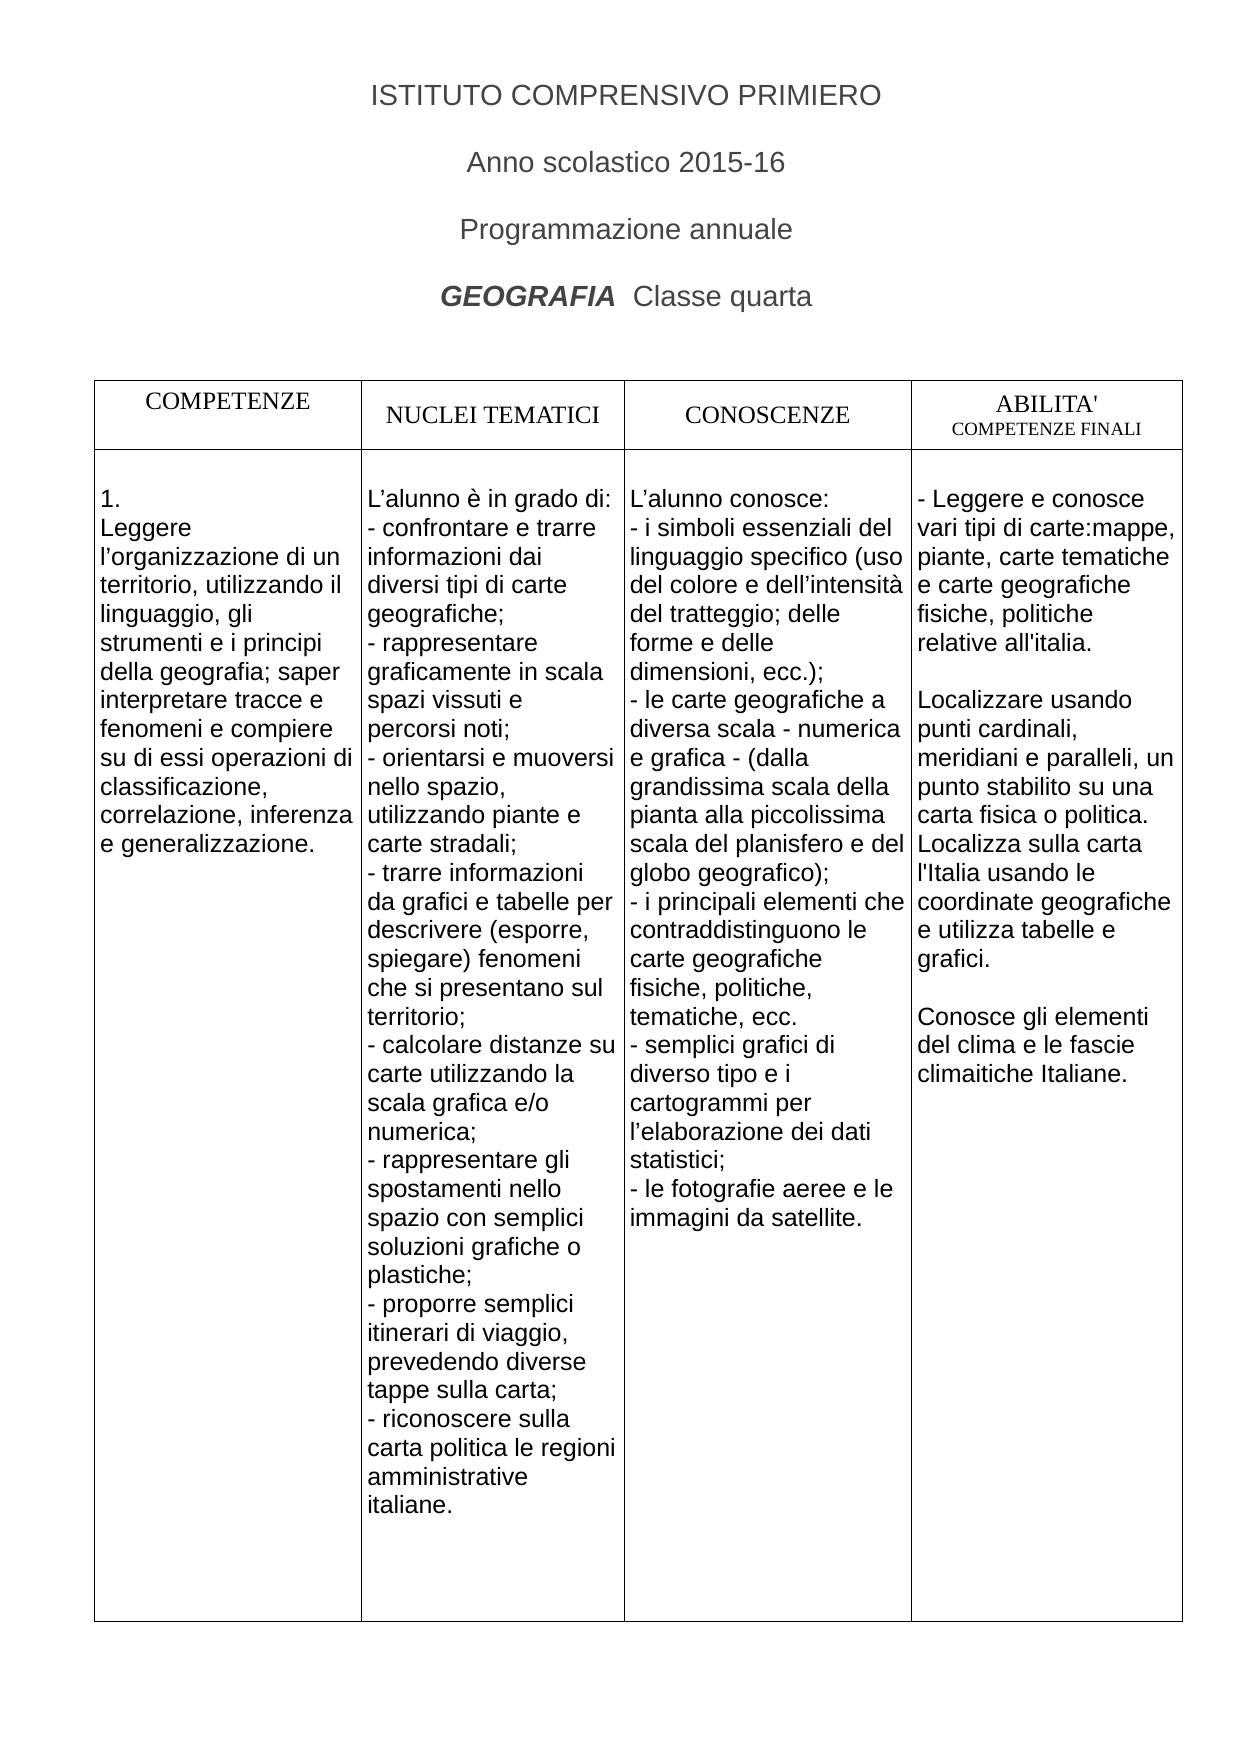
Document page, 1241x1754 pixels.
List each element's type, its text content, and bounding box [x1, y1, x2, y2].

table_cell L’alunno è in grado di: - confrontare e trarre informazioni dai diversi tipi di carte geografiche; - rappresentare graficamente in scala spazi vissuti e percorsi noti; - orientarsi e muoversi nello spazio, utilizzando piante e carte stradali; - trarre informazioni da grafici e tabelle per descrivere (esporre, spiegare) fenomeni che si presentano sul territorio; - calcolare distanze su carte utilizzando la scala grafica e/o numerica; - rappresentare gli spostamenti nello spazio con semplici soluzioni grafiche o plastiche; - proporre semplici itinerari di viaggio, prevedendo diverse tappe sulla carta; - riconoscere sulla carta politica le regioni amministrative italiane. [362, 450, 624, 1621]
table_cell 1. Leggere l’organizzazione di un territorio, utilizzando il linguaggio, gli strumenti e i principi della geografia; saper interpretare tracce e fenomeni e compiere su di essi operazioni di classificazione, correlazione, inferenza e generalizzazione. [95, 450, 361, 1621]
text ISTITUTO COMPRENSIVO PRIMIERO [67, 78, 1185, 111]
table_cell - Leggere e conosce vari tipi di carte:mappe, piante, carte tematiche e carte geografiche fisiche, politiche relative all'italia. Localizzare usando punti cardinali, meridiani e paralleli, un punto stabilito su una carta fisica o politica. Localizza sulla carta l'Italia usando le coordinate geografiche e utilizza tabelle e grafici. Conosce gli elementi del clima e le fascie climaitiche Italiane. [912, 450, 1182, 1621]
text GEOGRAFIA Classe quarta [67, 279, 1185, 313]
table_header NUCLEI TEMATICI [362, 381, 624, 449]
table_header ABILITA' COMPETENZE FINALI [912, 381, 1182, 449]
table_cell L’alunno conosce: - i simboli essenziali del linguaggio specifico (uso del colore e dell’intensità del tratteggio; delle forme e delle dimensioni, ecc.); - le carte geografiche a diversa scala - numerica e grafica - (dalla grandissima scala della pianta alla piccolissima scala del planisfero e del globo geografico); - i principali elementi che contraddistinguono le carte geografiche fisiche, politiche, tematiche, ecc. - semplici grafici di diverso tipo e i cartogrammi per l’elaborazione dei dati statistici; - le fotografie aeree e le immagini da satellite. [625, 450, 911, 1621]
table_header CONOSCENZE [625, 381, 911, 449]
text Programmazione annuale [67, 212, 1185, 246]
text Anno scolastico 2015-16 [67, 145, 1185, 178]
table_header COMPETENZE [95, 381, 361, 449]
